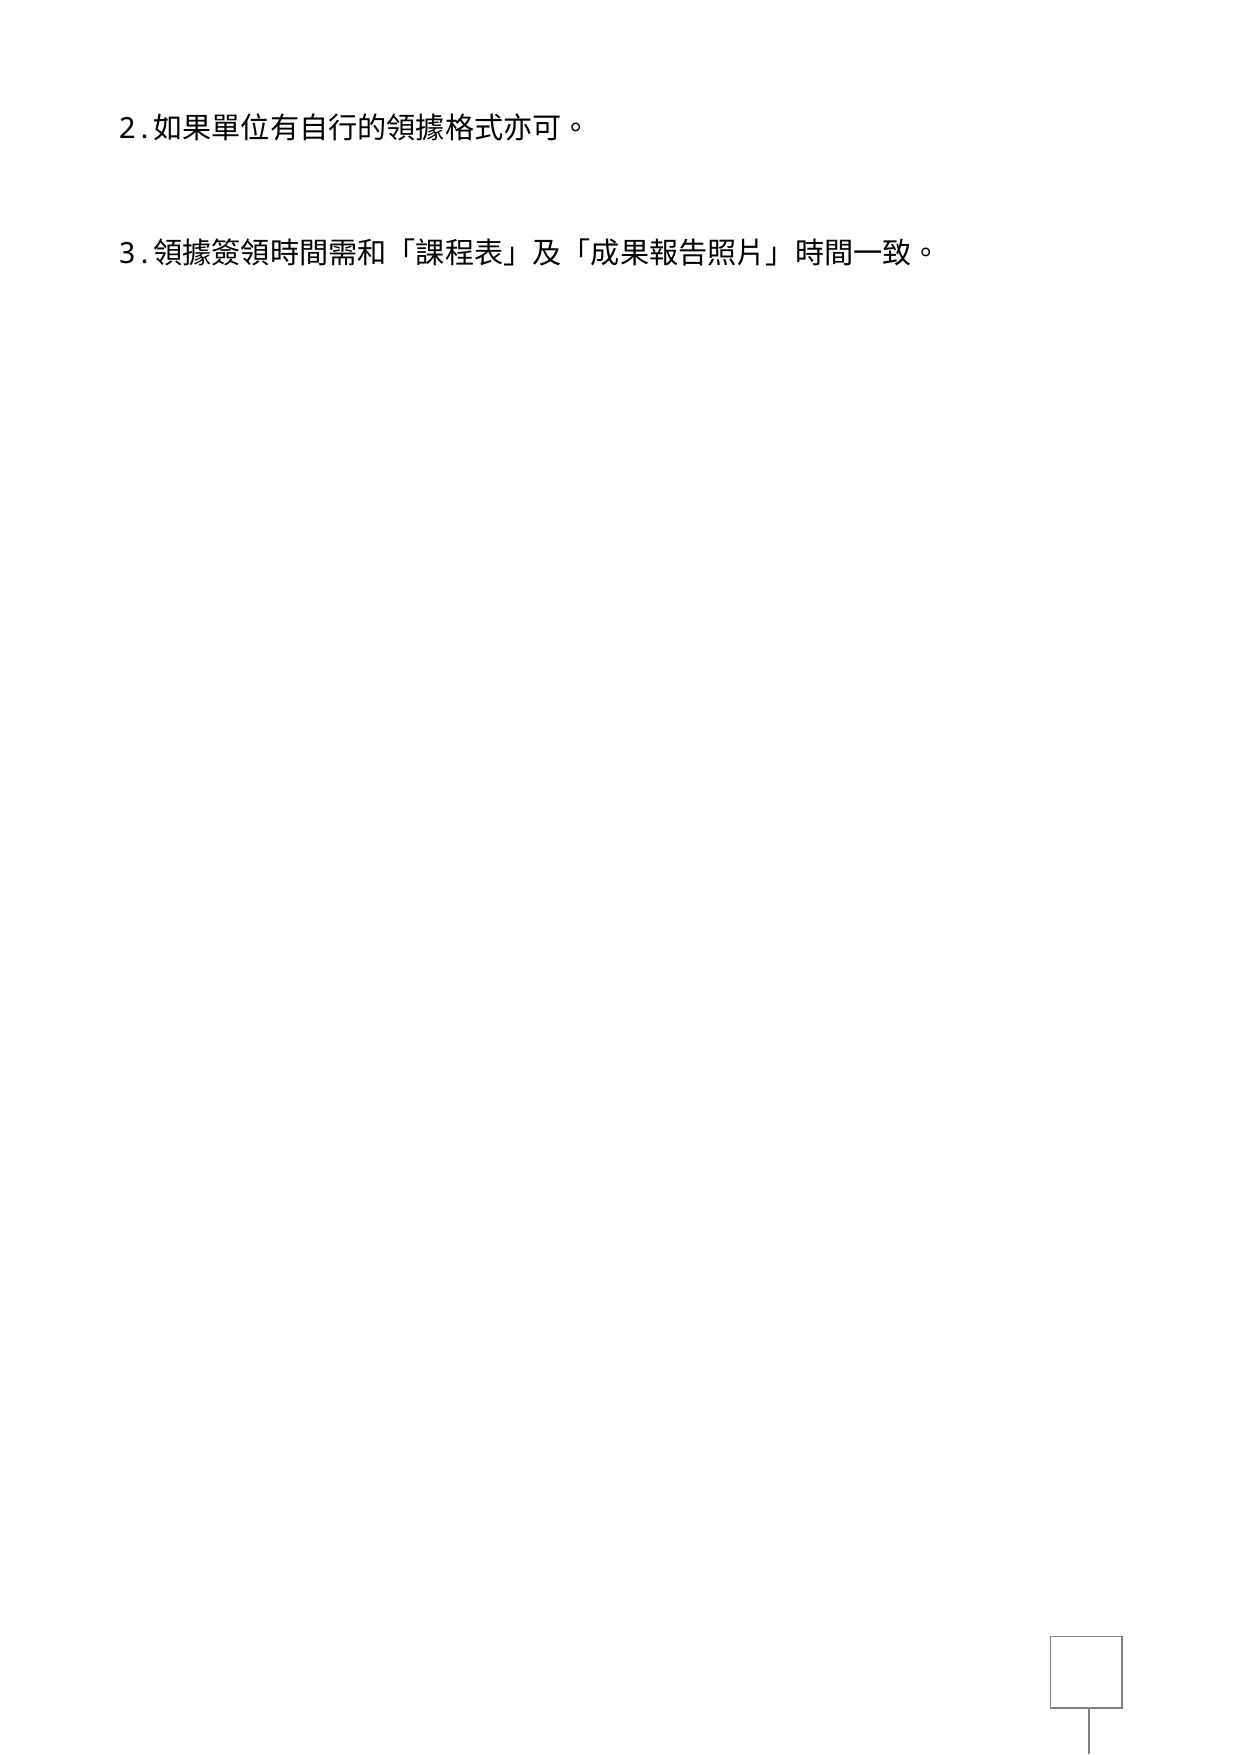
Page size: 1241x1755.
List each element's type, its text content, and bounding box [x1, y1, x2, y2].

text 3.領據簽領時間需和「課程表」及「成果報告照片」時間一致。 [118, 209, 1122, 271]
text 2.如果單位有自行的領據格式亦可。 [118, 84, 1122, 146]
